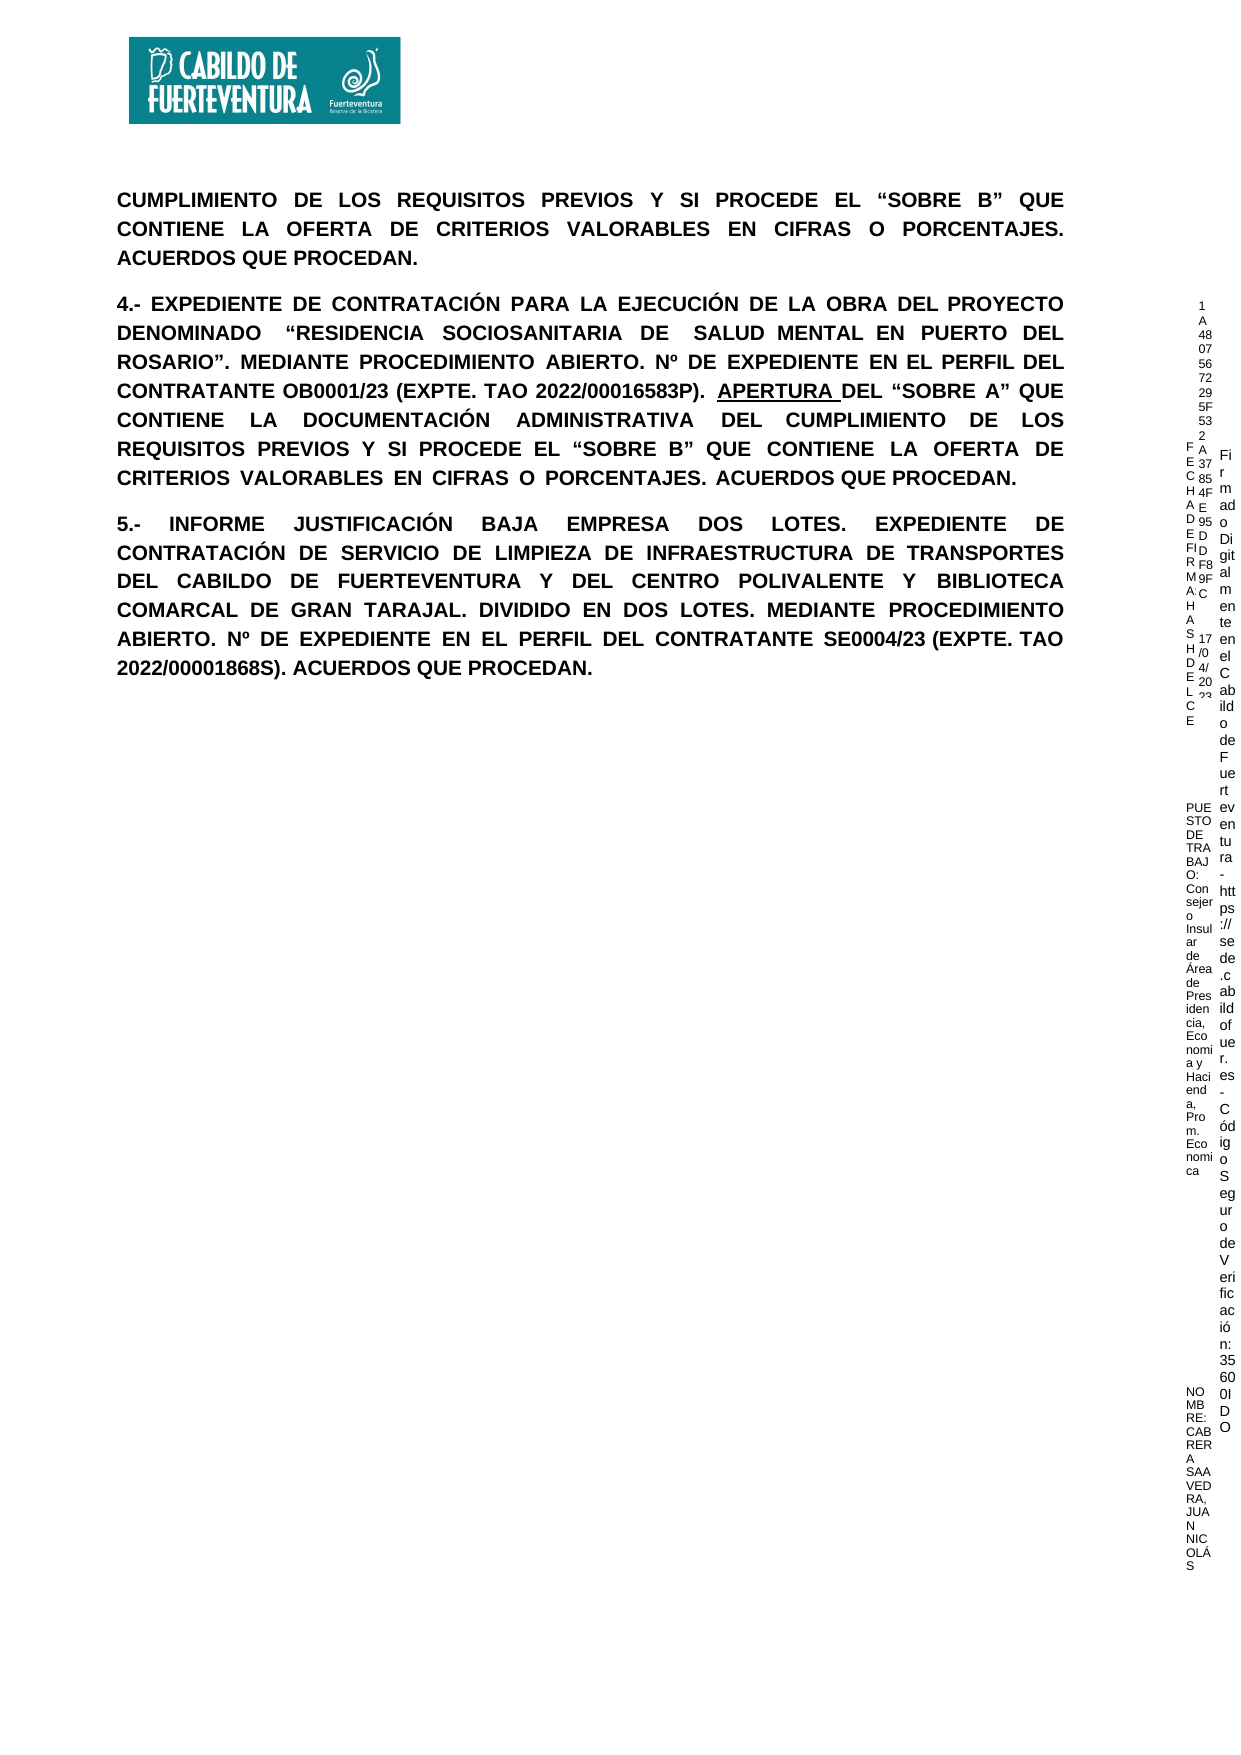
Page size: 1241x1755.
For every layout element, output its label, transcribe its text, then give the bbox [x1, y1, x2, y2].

text 5.- INFORME JUSTIFICACIÓN BAJA EMPRESA DOS LOTES. EXPEDIENTE DE CONTRATACIÓN DE SERVICIO DE LIMPIEZA DE INFRAESTRUCTURA DE TRANSPORTES DEL CABILDO DE FUERTEVENTURA Y DEL CENTRO POLIVALENTE Y BIBLIOTECA COMARCAL DE GRAN TARAJAL. DIVIDIDO EN DOS LOTES. MEDIANTE PROCEDIMIENTO ABIERTO. Nº DE EXPEDIENTE EN EL PERFIL DEL CONTRATANTE SE0004/23 (EXPTE. TAO 2022/00001868S). ACUERDOS QUE PROCEDAN. [117, 511, 1064, 680]
text CABRERA SAAVEDRA, JUAN NICOLÁS [1186, 1426, 1213, 1573]
text PUESTO DE TRABAJO: [1186, 802, 1213, 882]
text Firmado Digitalmente en el Cabildo de Fuerteventura - https://sede.cabildofuer.es - Código Seguro de Verificación: 35600IDOC236FA9A766984A84492 [1219, 446, 1236, 1431]
text 17/04/2023 [1198, 632, 1213, 698]
text 4.- EXPEDIENTE DE CONTRATACIÓN PARA LA EJECUCIÓN DE LA OBRA DEL PROYECTO DENOMINADO “RESIDENCIA SOCIOSANITARIA DE SALUD MENTAL EN PUERTO DEL ROSARIO”. MEDIANTE PROCEDIMIENTO ABIERTO. Nº DE EXPEDIENTE EN EL PERFIL DEL CONTRATANTE OB0001/23 (EXPTE. TAO 2022/00016583P). APERTURA DEL “SOBRE A” QUE CONTIENE LA DOCUMENTACIÓN ADMINISTRATIVA DEL CUMPLIMIENTO DE LOS REQUISITOS PREVIOS Y SI PROCEDE EL “SOBRE B” QUE CONTIENE LA OFERTA DE CRITERIOS VALORABLES EN CIFRAS O PORCENTAJES. ACUERDOS QUE PROCEDAN. [117, 292, 1064, 490]
text [1184, 801, 1213, 1271]
text Consejero Insular de Área de Presidencia, Economia y Hacienda, Prom. Economica [1186, 882, 1213, 1178]
text FECHA DE FIRMA: HASH DEL CERTIFICADO: [1186, 440, 1200, 725]
text NOMBRE: [1186, 1385, 1213, 1426]
text 1A48075672295F532A37854FE95DDF89FC6730CC [1198, 299, 1213, 598]
text CUMPLIMIENTO DE LOS REQUISITOS PREVIOS Y SI PROCEDE EL “SOBRE B” QUE CONTIENE LA OFERTA DE CRITERIOS VALORABLES EN CIFRAS O PORCENTAJES. ACUERDOS QUE PROCEDAN. [117, 188, 1064, 270]
